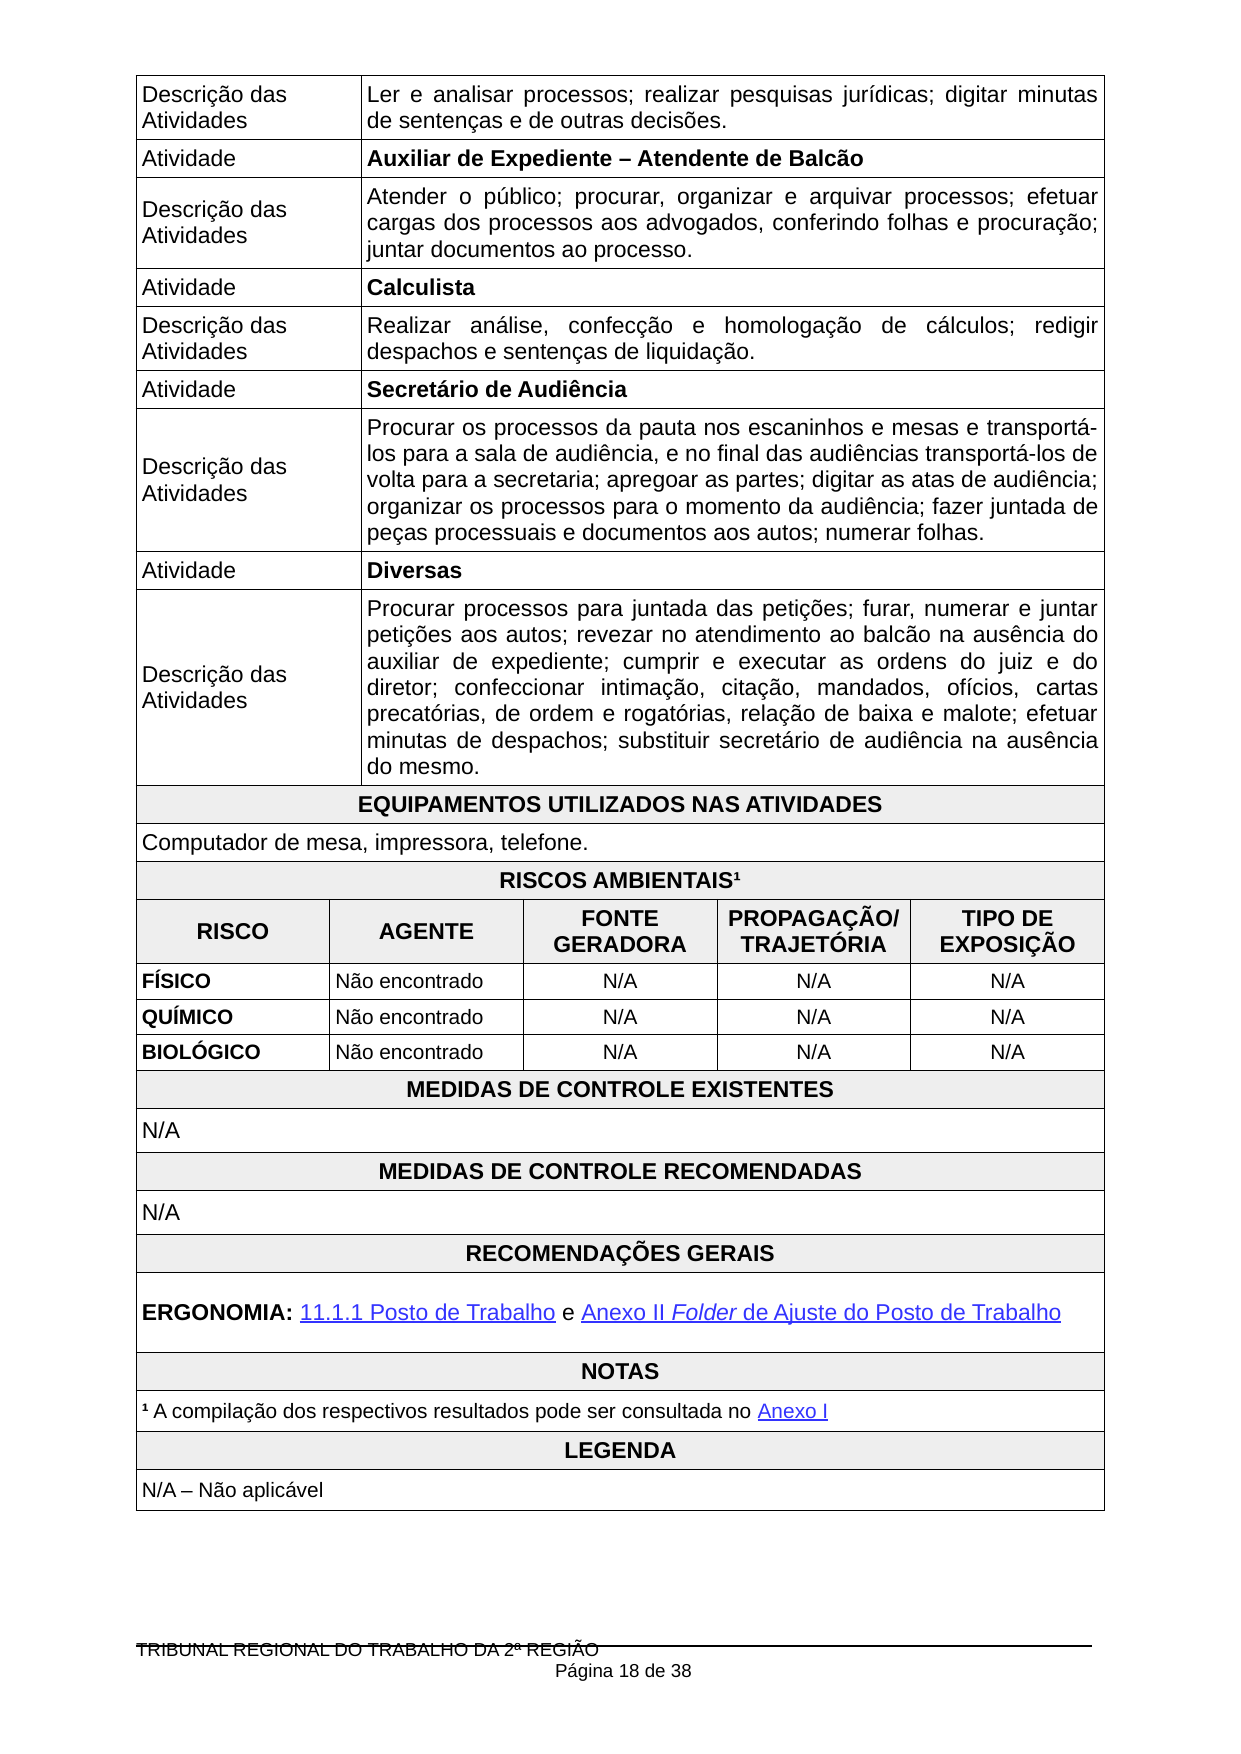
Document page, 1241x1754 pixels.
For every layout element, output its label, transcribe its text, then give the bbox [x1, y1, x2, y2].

table_cell PROPAGAÇÃO/ TRAJETÓRIA [718, 900, 910, 963]
table_cell Ler e analisar processos; realizar pesquisas jurídicas; digitar minutas de sentenças e de outras decisões. [362, 76, 1104, 139]
table_cell Realizar análise, confecção e homologação de cálculos; redigir despachos e sentenças de liquidação. [362, 307, 1104, 370]
table_cell Descrição das Atividades [137, 178, 361, 268]
table_cell Diversas [362, 552, 1104, 589]
table_cell Secretário de Audiência [362, 371, 1104, 408]
table_cell Descrição das Atividades [137, 307, 361, 370]
table_cell LEGENDA [137, 1432, 1104, 1469]
table_cell N/A [911, 1035, 1104, 1070]
table_cell N/A [718, 1035, 910, 1070]
table_cell ¹ A compilação dos respectivos resultados pode ser consultada no Anexo I [137, 1391, 1104, 1431]
table_cell Computador de mesa, impressora, telefone. [137, 824, 1104, 861]
table_cell Descrição das Atividades [137, 590, 361, 785]
table_cell Não encontrado [330, 964, 523, 999]
table_cell RISCO [137, 900, 329, 963]
table_cell N/A [137, 1109, 1104, 1152]
table_cell N/A [718, 964, 910, 999]
table_cell Atender o público; procurar, organizar e arquivar processos; efetuar cargas dos processos aos advogados, conferindo folhas e procuração; juntar documentos ao processo. [362, 178, 1104, 268]
table_cell Não encontrado [330, 1035, 523, 1070]
table_cell Calculista [362, 269, 1104, 306]
table_cell NOTAS [137, 1353, 1104, 1390]
table_cell AGENTE [330, 900, 523, 963]
table_cell Descrição das Atividades [137, 76, 361, 139]
table_cell N/A [524, 1035, 717, 1070]
table_cell EQUIPAMENTOS UTILIZADOS NAS ATIVIDADES [137, 786, 1104, 823]
table_cell BIOLÓGICO [137, 1035, 329, 1070]
table_cell FONTE GERADORA [524, 900, 717, 963]
table_cell Atividade [137, 269, 361, 306]
table_cell QUÍMICO [137, 1000, 329, 1034]
table_cell FÍSICO [137, 964, 329, 999]
table_cell TIPO DE EXPOSIÇÃO [911, 900, 1104, 963]
table_cell N/A [911, 964, 1104, 999]
table_cell Atividade [137, 371, 361, 408]
table_cell N/A – Não aplicável [137, 1470, 1104, 1510]
table_cell N/A [524, 1000, 717, 1034]
table_cell Procurar os processos da pauta nos escaninhos e mesas e transportá-los para a sala de audiência, e no final das audiências transportá-los de volta para a secretaria; apregoar as partes; digitar as atas de audiência; organizar os processos para o momento da audiência; fazer juntada de peças processuais e documentos aos autos; numerar folhas. [362, 409, 1104, 551]
table_cell RISCOS AMBIENTAIS¹ [137, 862, 1104, 899]
table_cell Atividade [137, 140, 361, 177]
table_cell Não encontrado [330, 1000, 523, 1034]
table_cell N/A [911, 1000, 1104, 1034]
table_cell MEDIDAS DE CONTROLE RECOMENDADAS [137, 1153, 1104, 1190]
table_cell Descrição das Atividades [137, 409, 361, 551]
table_cell RECOMENDAÇÕES GERAIS [137, 1235, 1104, 1272]
table_cell N/A [524, 964, 717, 999]
table_cell MEDIDAS DE CONTROLE EXISTENTES [137, 1071, 1104, 1108]
table_cell N/A [718, 1000, 910, 1034]
table_cell N/A [137, 1191, 1104, 1234]
table_cell ERGONOMIA: 11.1.1 Posto de Trabalho e Anexo II Folder de Ajuste do Posto de Trabalho [137, 1273, 1104, 1352]
table_cell Atividade [137, 552, 361, 589]
table_cell Procurar processos para juntada das petições; furar, numerar e juntar petições aos autos; revezar no atendimento ao balcão na ausência do auxiliar de expediente; cumprir e executar as ordens do juiz e do diretor; confeccionar intimação, citação, mandados, ofícios, cartas precatórias, de ordem e rogatórias, relação de baixa e malote; efetuar minutas de despachos; substituir secretário de audiência na ausência do mesmo. [362, 590, 1104, 785]
table_cell Auxiliar de Expediente – Atendente de Balcão [362, 140, 1104, 177]
